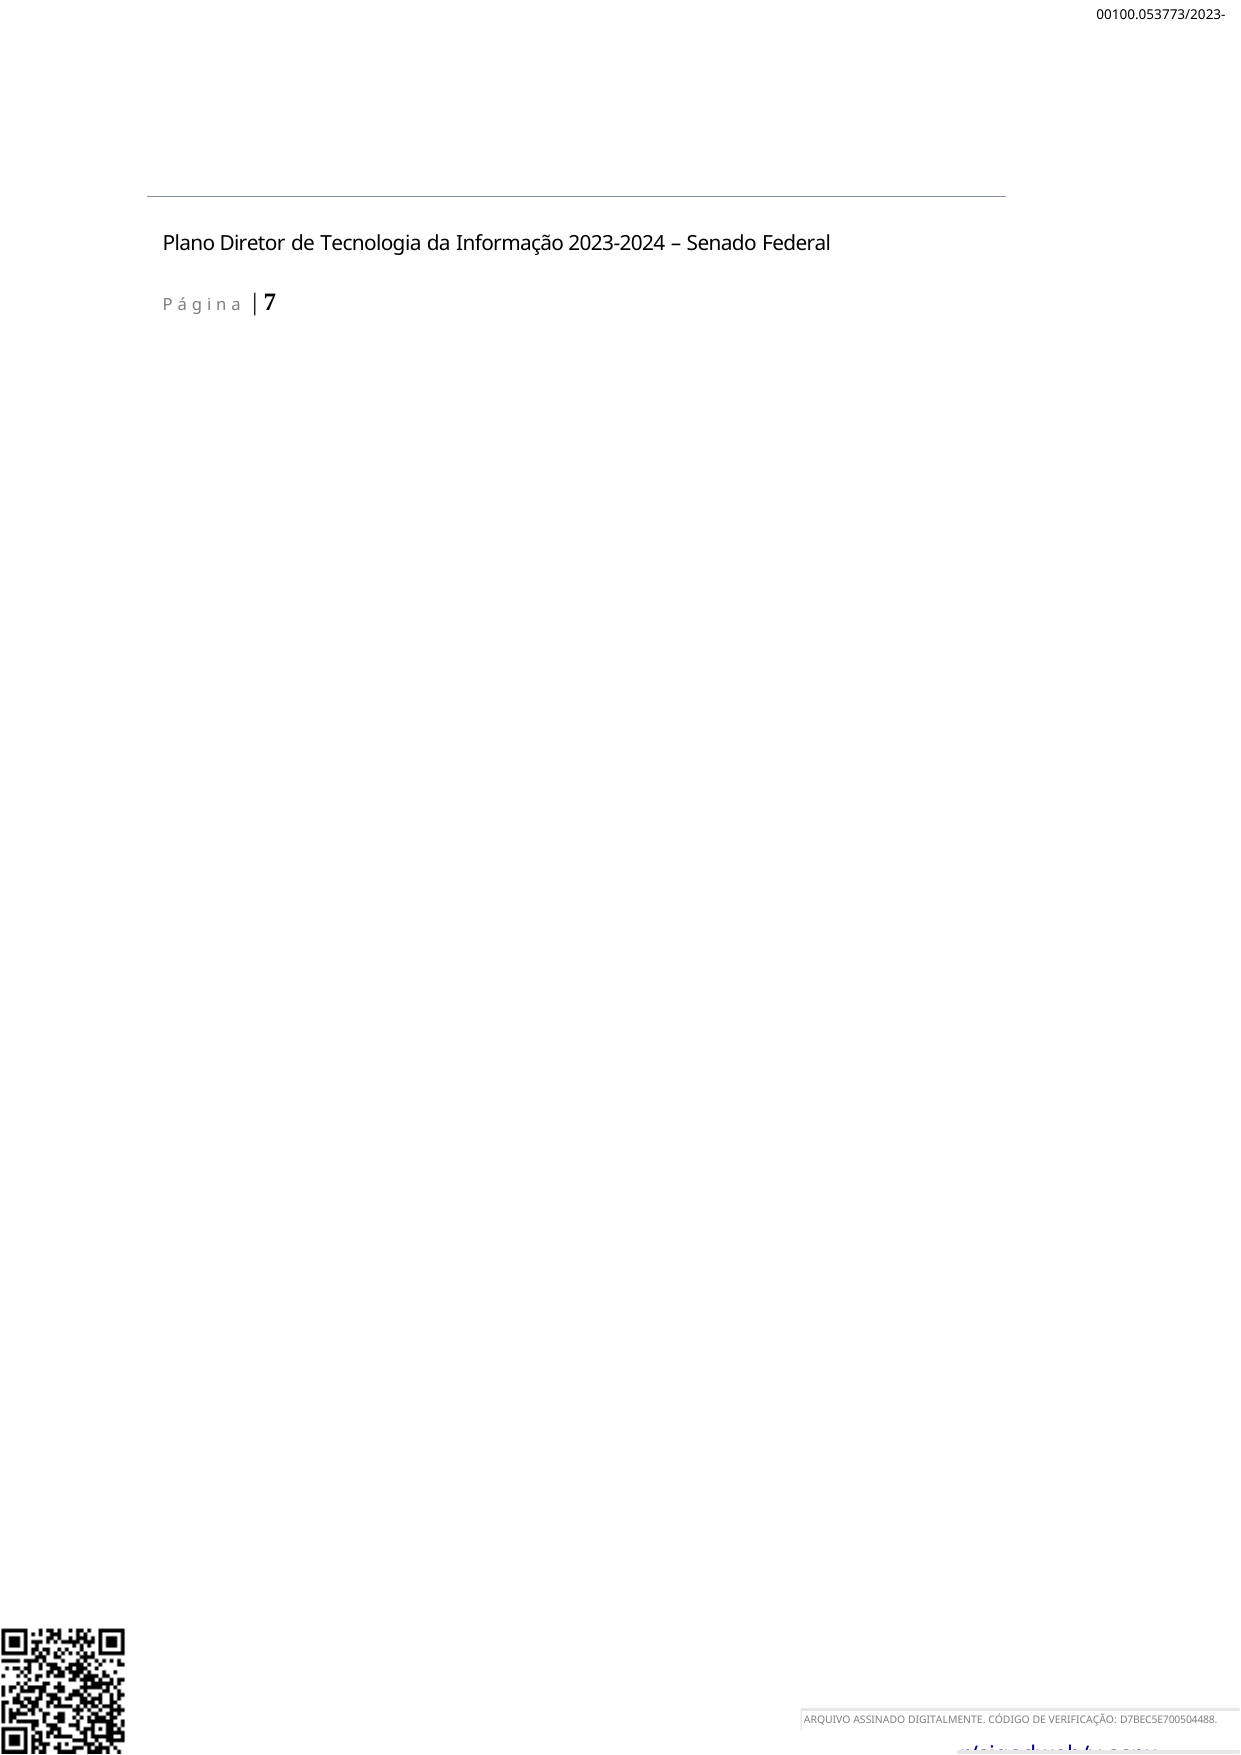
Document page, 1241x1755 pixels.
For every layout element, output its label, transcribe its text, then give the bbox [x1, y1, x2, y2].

text P á g i n a | 7 [162, 287, 1226, 316]
text Plano Diretor de Tecnologia da Informação 2023-2024 – Senado Federal [162, 228, 1226, 256]
